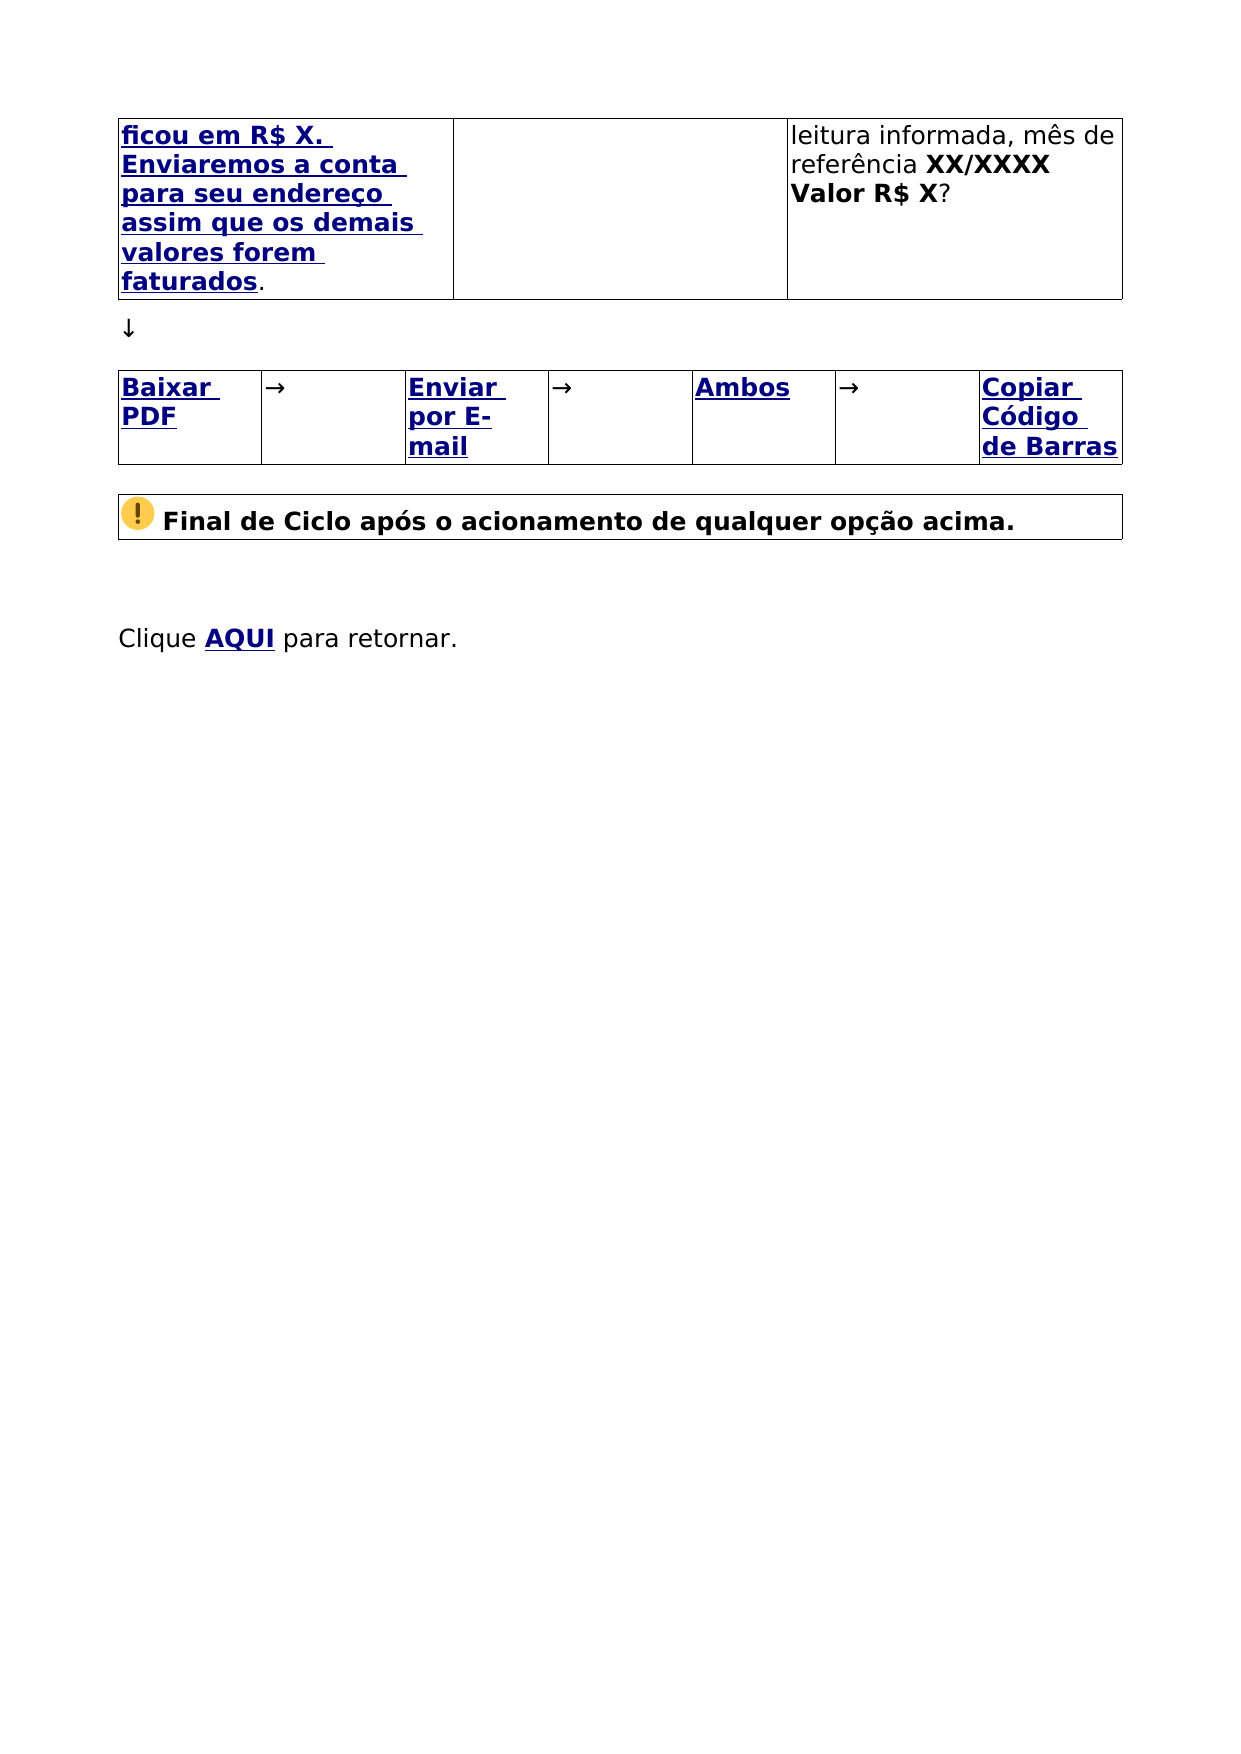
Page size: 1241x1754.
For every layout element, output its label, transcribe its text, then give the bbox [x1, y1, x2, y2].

table_header → [262, 371, 405, 464]
table_header [454, 119, 787, 299]
table_header Enviar por E-mail [406, 371, 548, 464]
table_header Ambos [693, 371, 835, 464]
text Clique AQUI para retornar. [118, 624, 1122, 654]
table_header → [549, 371, 692, 464]
table_header Baixar PDF [119, 371, 261, 464]
table_header leitura informada, mês de referência XX/XXXX Valor R$ X? [788, 119, 1122, 299]
text ↓ [118, 314, 1122, 343]
table_header → [836, 371, 979, 464]
table_header ficou em R$ X. Enviaremos a conta para seu endereço assim que os demais valores forem faturados. [119, 119, 453, 299]
table_header Copiar Código de Barras [980, 371, 1122, 464]
table_header Final de Ciclo após o acionamento de qualquer opção acima. [119, 495, 1122, 539]
